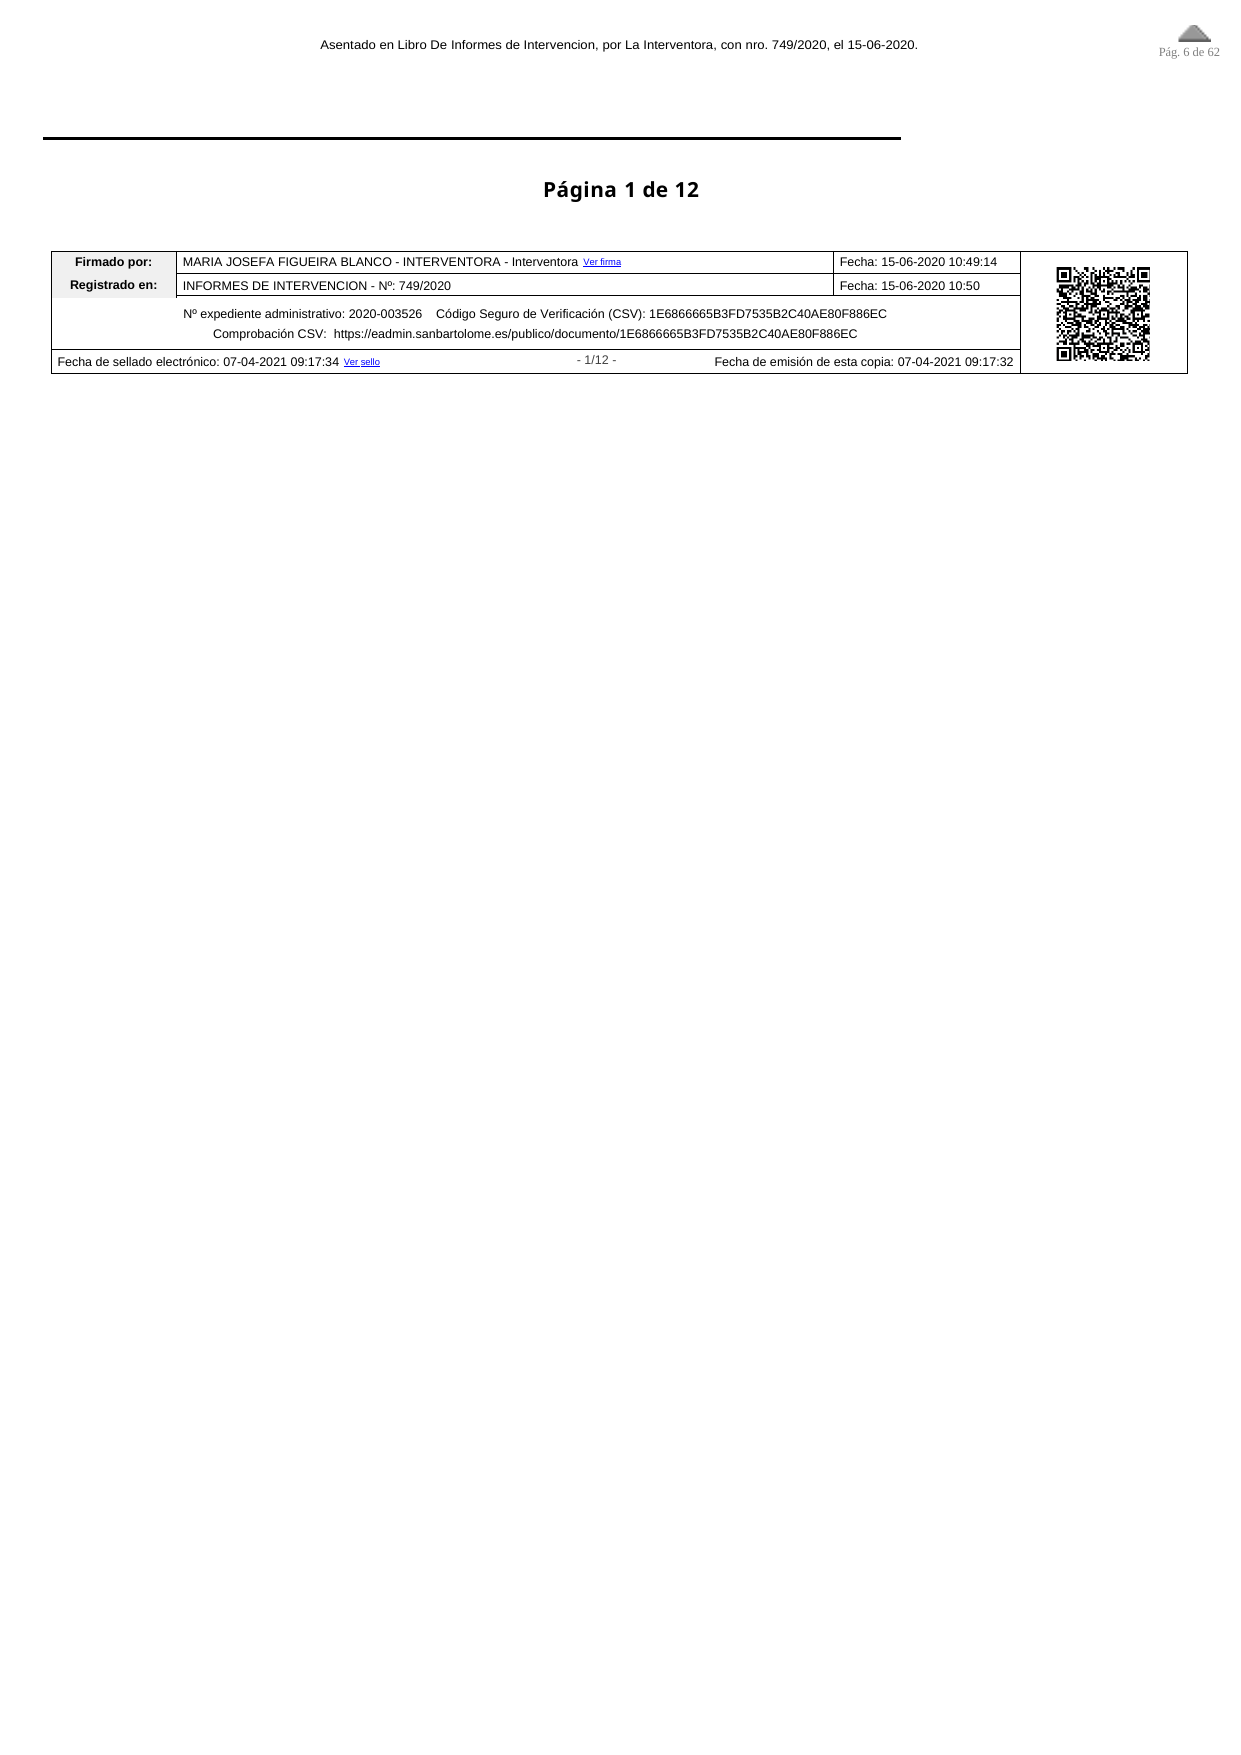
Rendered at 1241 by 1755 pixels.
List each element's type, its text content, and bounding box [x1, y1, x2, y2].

table_header MARIA JOSEFA FIGUEIRA BLANCO - INTERVENTORA - Interventora Ver firma [177, 252, 833, 273]
table_cell Nº expediente administrativo: 2020-003526 Código Seguro de Verificación (CSV): 1E6866665B3FD7535B2C40AE80F886EC Comprobación CSV: https://eadmin.sanbartolome.es/publico/documento/1E6866665B3FD7535B2C40AE80F886EC [52, 296, 1020, 349]
table_header [1021, 252, 1187, 372]
table_cell Fecha: 15-06-2020 10:50 [834, 274, 1020, 295]
table_cell INFORMES DE INTERVENCION - Nº: 749/2020 [177, 274, 833, 295]
table_cell Registrado en: [52, 276, 176, 295]
table_header Fecha: 15-06-2020 10:49:14 [834, 252, 1020, 273]
text Página 1 de 12 [322, 175, 919, 203]
table_cell Fecha de sellado electrónico: 07-04-2021 09:17:34 Ver sello - 1/12 - Fecha de emisión de esta copia: 07-04-2021 09:17:32 [52, 350, 1020, 372]
table_header Firmado por: [52, 252, 176, 273]
